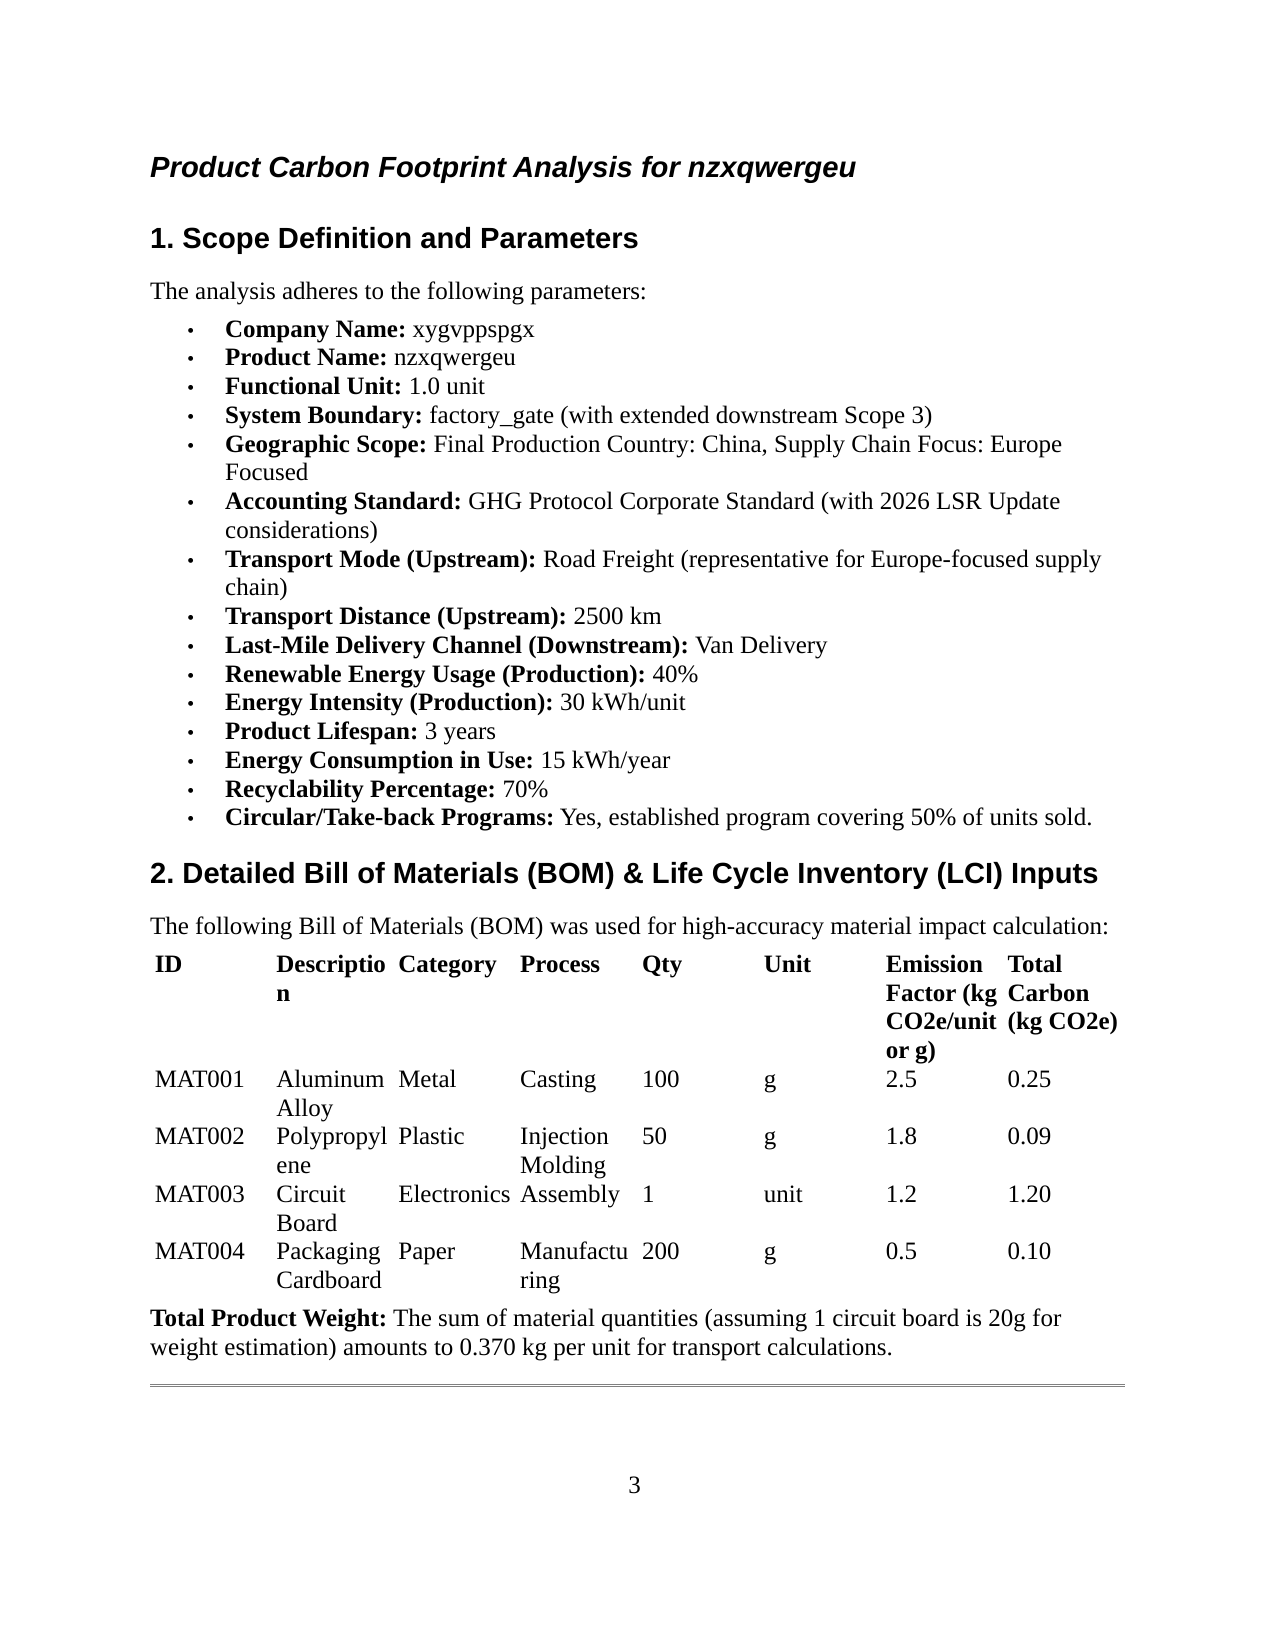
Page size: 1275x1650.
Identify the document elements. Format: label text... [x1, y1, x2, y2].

table_cell 100 [638, 1064, 759, 1121]
text The following Bill of Materials (BOM) was used for high-accuracy material impact calculation: [150, 911, 1125, 940]
subtitle 2. Detailed Bill of Materials (BOM) & Life Cycle Inventory (LCI) Inputs [150, 856, 1125, 890]
table_header Description [272, 949, 394, 1064]
table_cell Manufacturing [516, 1236, 637, 1294]
list Company Name: xygvppspgx [187, 314, 1125, 342]
table_cell 200 [638, 1236, 759, 1294]
table_cell g [759, 1121, 881, 1179]
list Renewable Energy Usage (Production): 40% [187, 659, 1125, 687]
table_cell 1.20 [1003, 1179, 1125, 1236]
table_cell 1.2 [881, 1179, 1003, 1236]
list Product Name: nzxqwergeu [187, 342, 1125, 371]
table_header Unit [759, 949, 881, 1064]
table_cell Polypropylene [272, 1121, 394, 1179]
list Energy Intensity (Production): 30 kWh/unit [187, 687, 1125, 716]
list Transport Mode (Upstream): Road Freight (representative for Europe-focused supply chain) [187, 544, 1125, 601]
table_cell MAT002 [150, 1121, 272, 1179]
list Geographic Scope: Final Production Country: China, Supply Chain Focus: Europe Focused [187, 429, 1125, 486]
table_cell 0.09 [1003, 1121, 1125, 1179]
table_cell Assembly [516, 1179, 637, 1236]
table_cell Packaging Cardboard [272, 1236, 394, 1294]
table_cell Paper [394, 1236, 516, 1294]
table_cell unit [759, 1179, 881, 1236]
table_header Total Carbon (kg CO2e) [1003, 949, 1125, 1064]
list Recyclability Percentage: 70% [187, 774, 1125, 802]
table_cell MAT003 [150, 1179, 272, 1236]
table_cell 0.10 [1003, 1236, 1125, 1294]
table_header Qty [638, 949, 759, 1064]
text The analysis adheres to the following parameters: [150, 276, 1125, 305]
table_cell Aluminum Alloy [272, 1064, 394, 1121]
list Functional Unit: 1.0 unit [187, 371, 1125, 400]
list Energy Consumption in Use: 15 kWh/year [187, 745, 1125, 774]
text Total Product Weight: The sum of material quantities (assuming 1 circuit board is 20g for weight estimation) amounts to 0.370 kg per unit for transport calculations. [150, 1303, 1125, 1360]
table_cell 0.5 [881, 1236, 1003, 1294]
table_cell 0.25 [1003, 1064, 1125, 1121]
table_cell MAT001 [150, 1064, 272, 1121]
table_header Category [394, 949, 516, 1064]
table_cell Metal [394, 1064, 516, 1121]
table_cell Plastic [394, 1121, 516, 1179]
table_cell Electronics [394, 1179, 516, 1236]
table_cell 50 [638, 1121, 759, 1179]
table_header Emission Factor (kg CO2e/unit or g) [881, 949, 1003, 1064]
subtitle Product Carbon Footprint Analysis for nzxqwergeu [150, 150, 1125, 183]
table_header ID [150, 949, 272, 1064]
list Transport Distance (Upstream): 2500 km [187, 601, 1125, 630]
table_cell MAT004 [150, 1236, 272, 1294]
table_cell 2.5 [881, 1064, 1003, 1121]
list Product Lifespan: 3 years [187, 716, 1125, 745]
list Circular/Take-back Programs: Yes, established program covering 50% of units sold. [187, 802, 1125, 831]
list System Boundary: factory_gate (with extended downstream Scope 3) [187, 400, 1125, 429]
table_cell g [759, 1236, 881, 1294]
table_cell 1.8 [881, 1121, 1003, 1179]
table_cell Circuit Board [272, 1179, 394, 1236]
table_cell 1 [638, 1179, 759, 1236]
table_cell g [759, 1064, 881, 1121]
table_cell Casting [516, 1064, 637, 1121]
list Accounting Standard: GHG Protocol Corporate Standard (with 2026 LSR Update considerations) [187, 486, 1125, 544]
table_header Process [516, 949, 637, 1064]
subtitle 1. Scope Definition and Parameters [150, 221, 1125, 254]
list Last-Mile Delivery Channel (Downstream): Van Delivery [187, 630, 1125, 659]
table_cell Injection Molding [516, 1121, 637, 1179]
